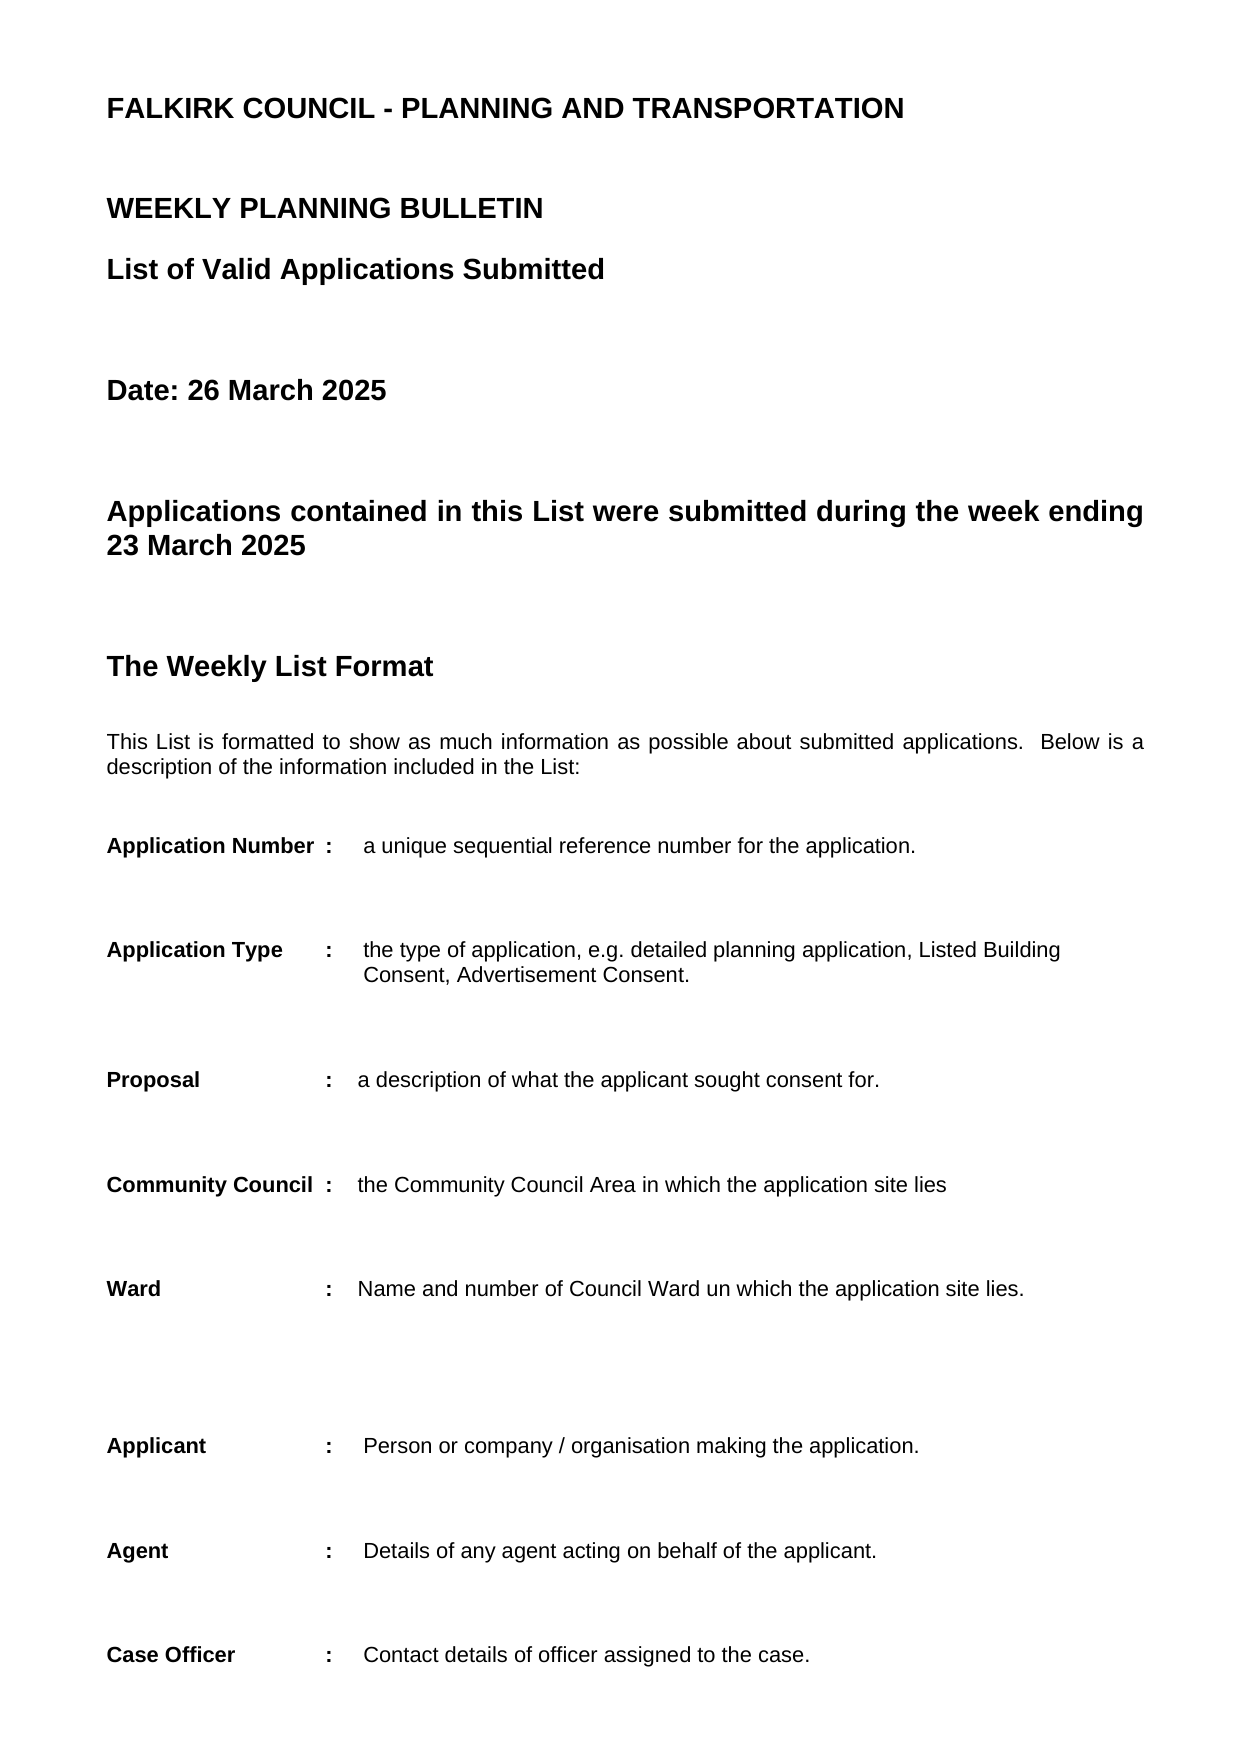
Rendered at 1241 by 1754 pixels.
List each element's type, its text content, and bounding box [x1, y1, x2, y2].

text Applications contained in this List were submitted during the week ending 23 March 2025 [106, 494, 1146, 561]
text Date: 26 March 2025 [106, 373, 1146, 406]
text The Weekly List Format [106, 649, 1146, 682]
text Agent : Details of any agent acting on behalf of the applicant. [106, 1538, 1146, 1563]
text Application Type : the type of application, e.g. detailed planning application, Listed Building Consent, Advertisement Consent. [106, 937, 1146, 988]
text Ward : Name and number of Council Ward un which the application site lies. [106, 1276, 1146, 1301]
text Community Council : the Community Council Area in which the application site lies [106, 1172, 1146, 1197]
text Proposal : a description of what the applicant sought consent for. [106, 1067, 1146, 1092]
text This List is formatted to show as much information as possible about submitted applications. Below is a description of the information included in the List: [106, 729, 1146, 779]
text Case Officer : Contact details of officer assigned to the case. [106, 1642, 1146, 1667]
text Application Number : a unique sequential reference number for the application. [106, 833, 1146, 858]
text WEEKLY PLANNING BULLETIN [106, 191, 1146, 224]
subtitle FALKIRK COUNCIL - PLANNING AND TRANSPORTATION [106, 91, 1146, 124]
text Applicant : Person or company / organisation making the application. [106, 1433, 1146, 1458]
text List of Valid Applications Submitted [106, 252, 1146, 285]
